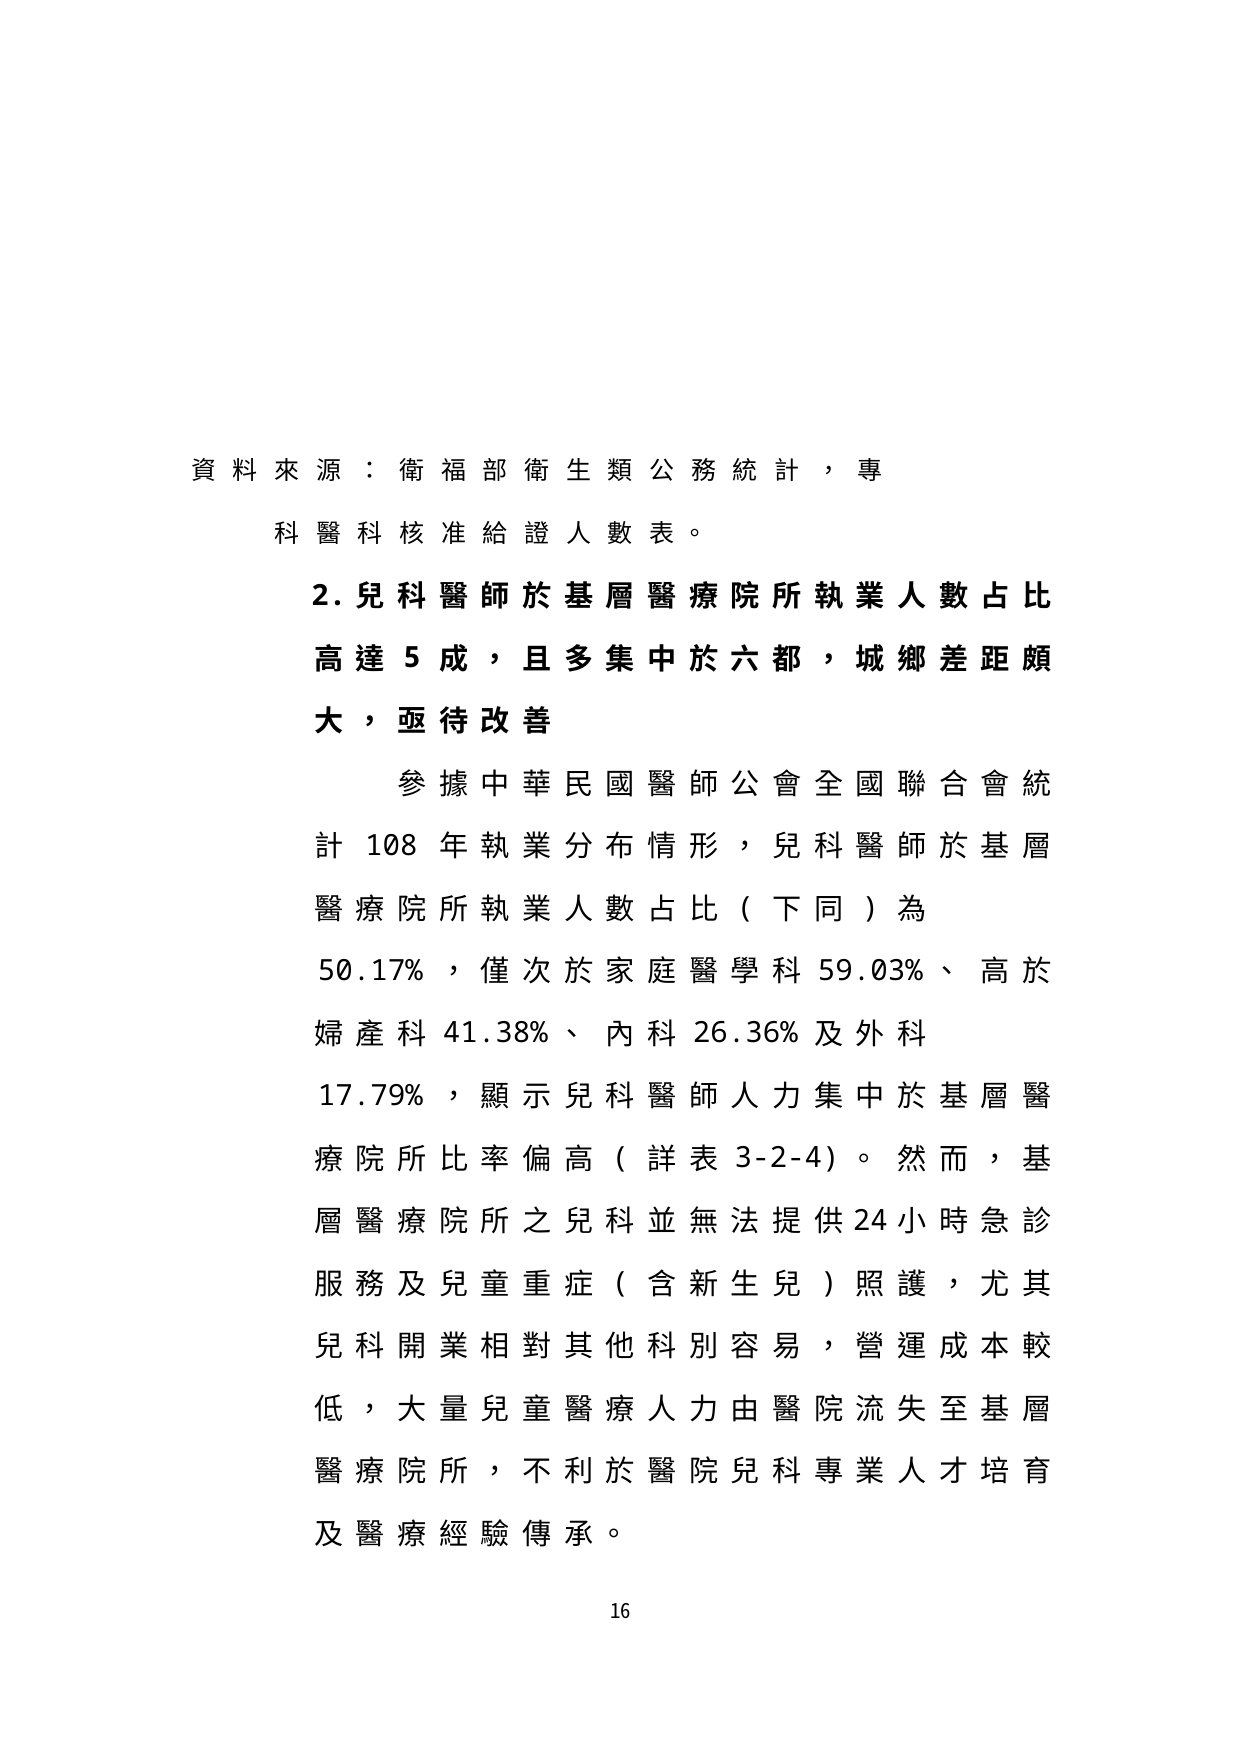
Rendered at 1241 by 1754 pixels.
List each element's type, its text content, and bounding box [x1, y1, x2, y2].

text 參據中華民國醫師公會全國聯合會統計108年執業分布情形，兒科醫師於基層醫療院所執業人數占比(下同)為50.17%，僅次於家庭醫學科59.03%、高於婦產科41.38%、內科26.36%及外科17.79%，顯示兒科醫師人力集中於基層醫療院所比率偏高(詳表3-2-4)。然而，基層醫療院所之兒科並無法提供24小時急診服務及兒童重症(含新生兒)照護，尤其兒科開業相對其他科別容易，營運成本較低，大量兒童醫療人力由醫院流失至基層醫療院所，不利於醫院兒科專業人才培育及醫療經驗傳承。 [301, 740, 1058, 1552]
text 資料來源：衛福部衛生類公務統計，專科醫科核准給證人數表。 [183, 427, 906, 552]
text 2.兒科醫師於基層醫療院所執業人數占比高達5成，且多集中於六都，城鄉差距頗大，亟待改善 [271, 552, 1058, 740]
